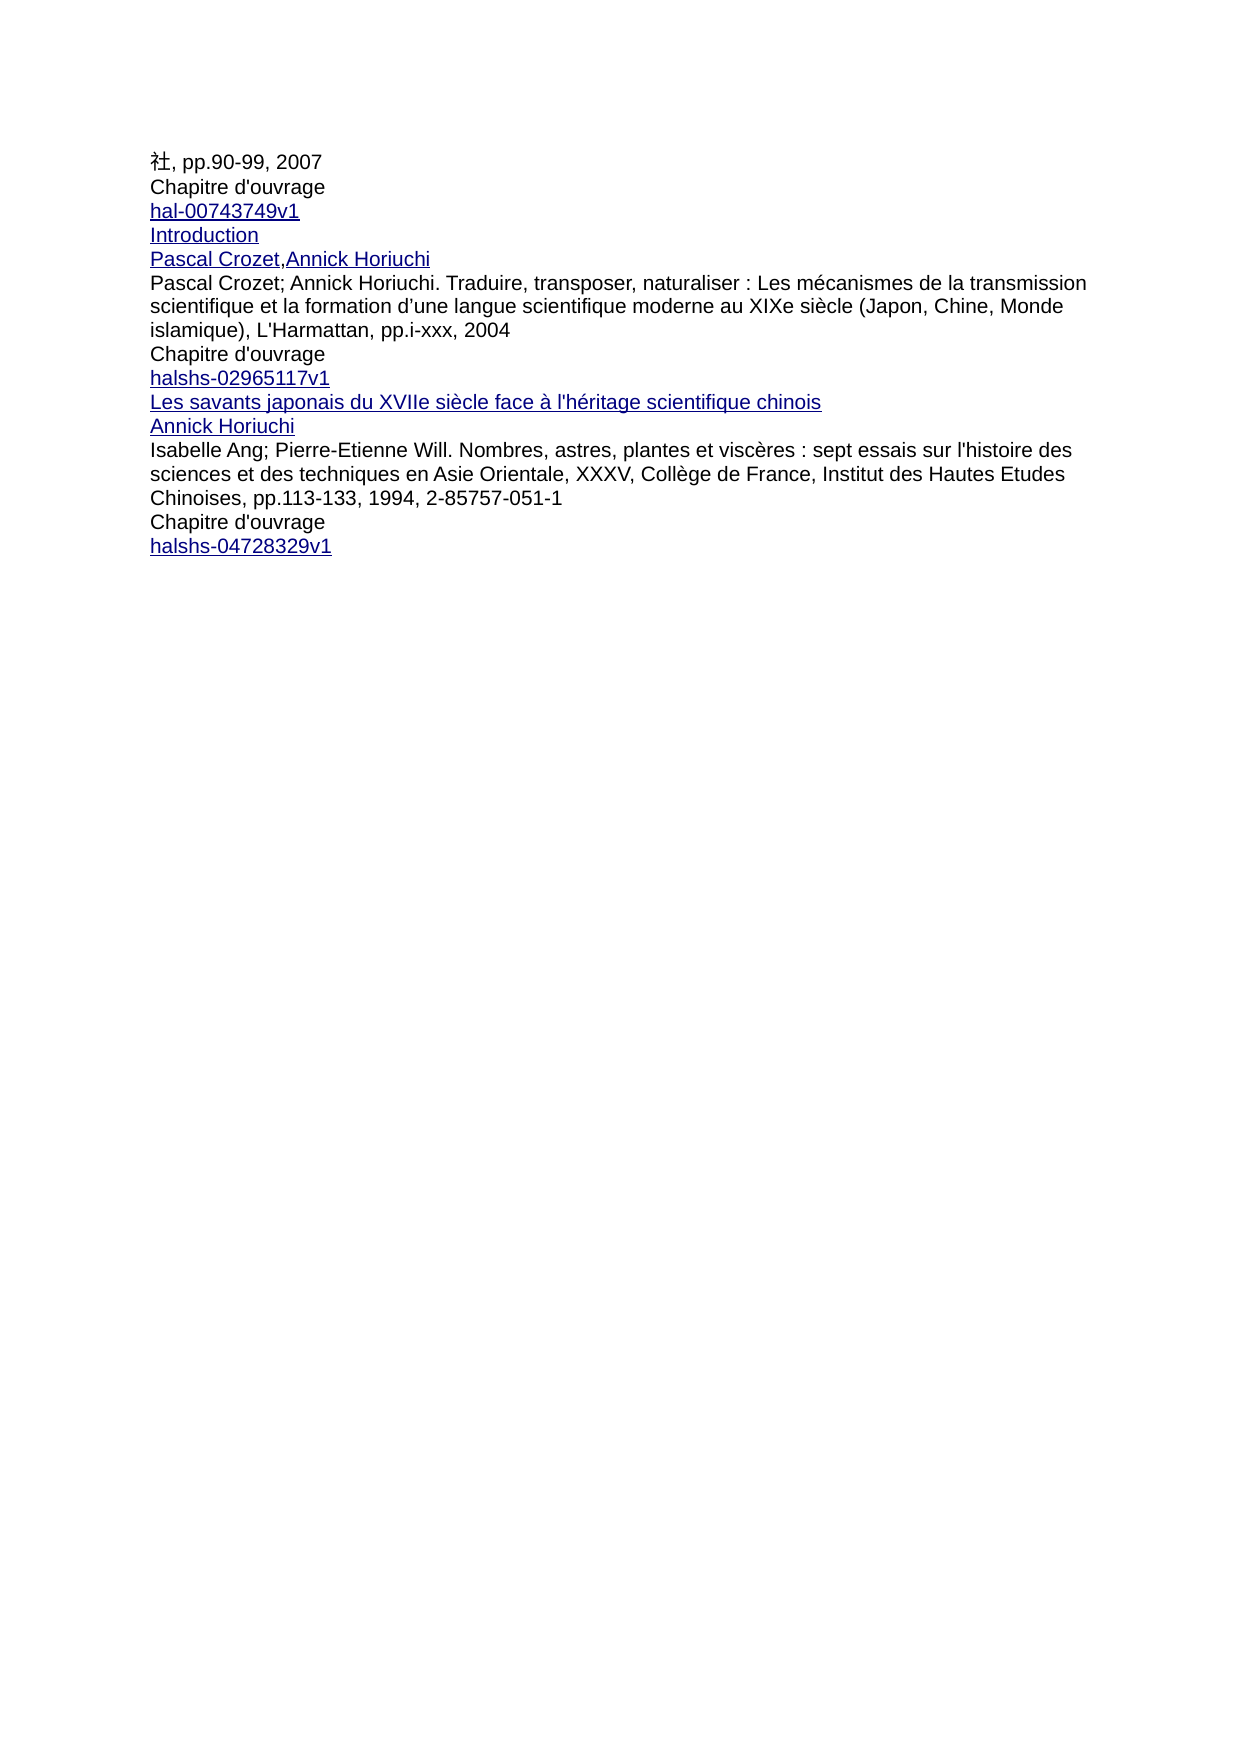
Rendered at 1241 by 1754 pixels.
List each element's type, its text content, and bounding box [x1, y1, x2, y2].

table_cell Les savants japonais du XVIIe siècle face à l'héritage scientifique chinois Annick Horiuchi Isabelle Ang; Pierre-Etienne Will. Nombres, astres, plantes et viscères : sept essais sur l'histoire des sciences et des techniques en Asie Orientale, XXXV, Collège de France, Institut des Hautes Etudes Chinoises, pp.113-133, 1994, 2-85757-051-1 Chapitre d'ouvrage halshs-04728329v1 [150, 390, 1090, 558]
table_cell 社, pp.90-99, 2007 Chapitre d'ouvrage hal-00743749v1 [150, 150, 1090, 222]
table_cell Introduction Pascal Crozet,Annick Horiuchi Pascal Crozet; Annick Horiuchi. Traduire, transposer, naturaliser : Les mécanismes de la transmission scientifique et la formation d’une langue scientifique moderne au XIXe siècle (Japon, Chine, Monde islamique), L'Harmattan, pp.i-xxx, 2004 Chapitre d'ouvrage halshs-02965117v1 [150, 223, 1090, 390]
